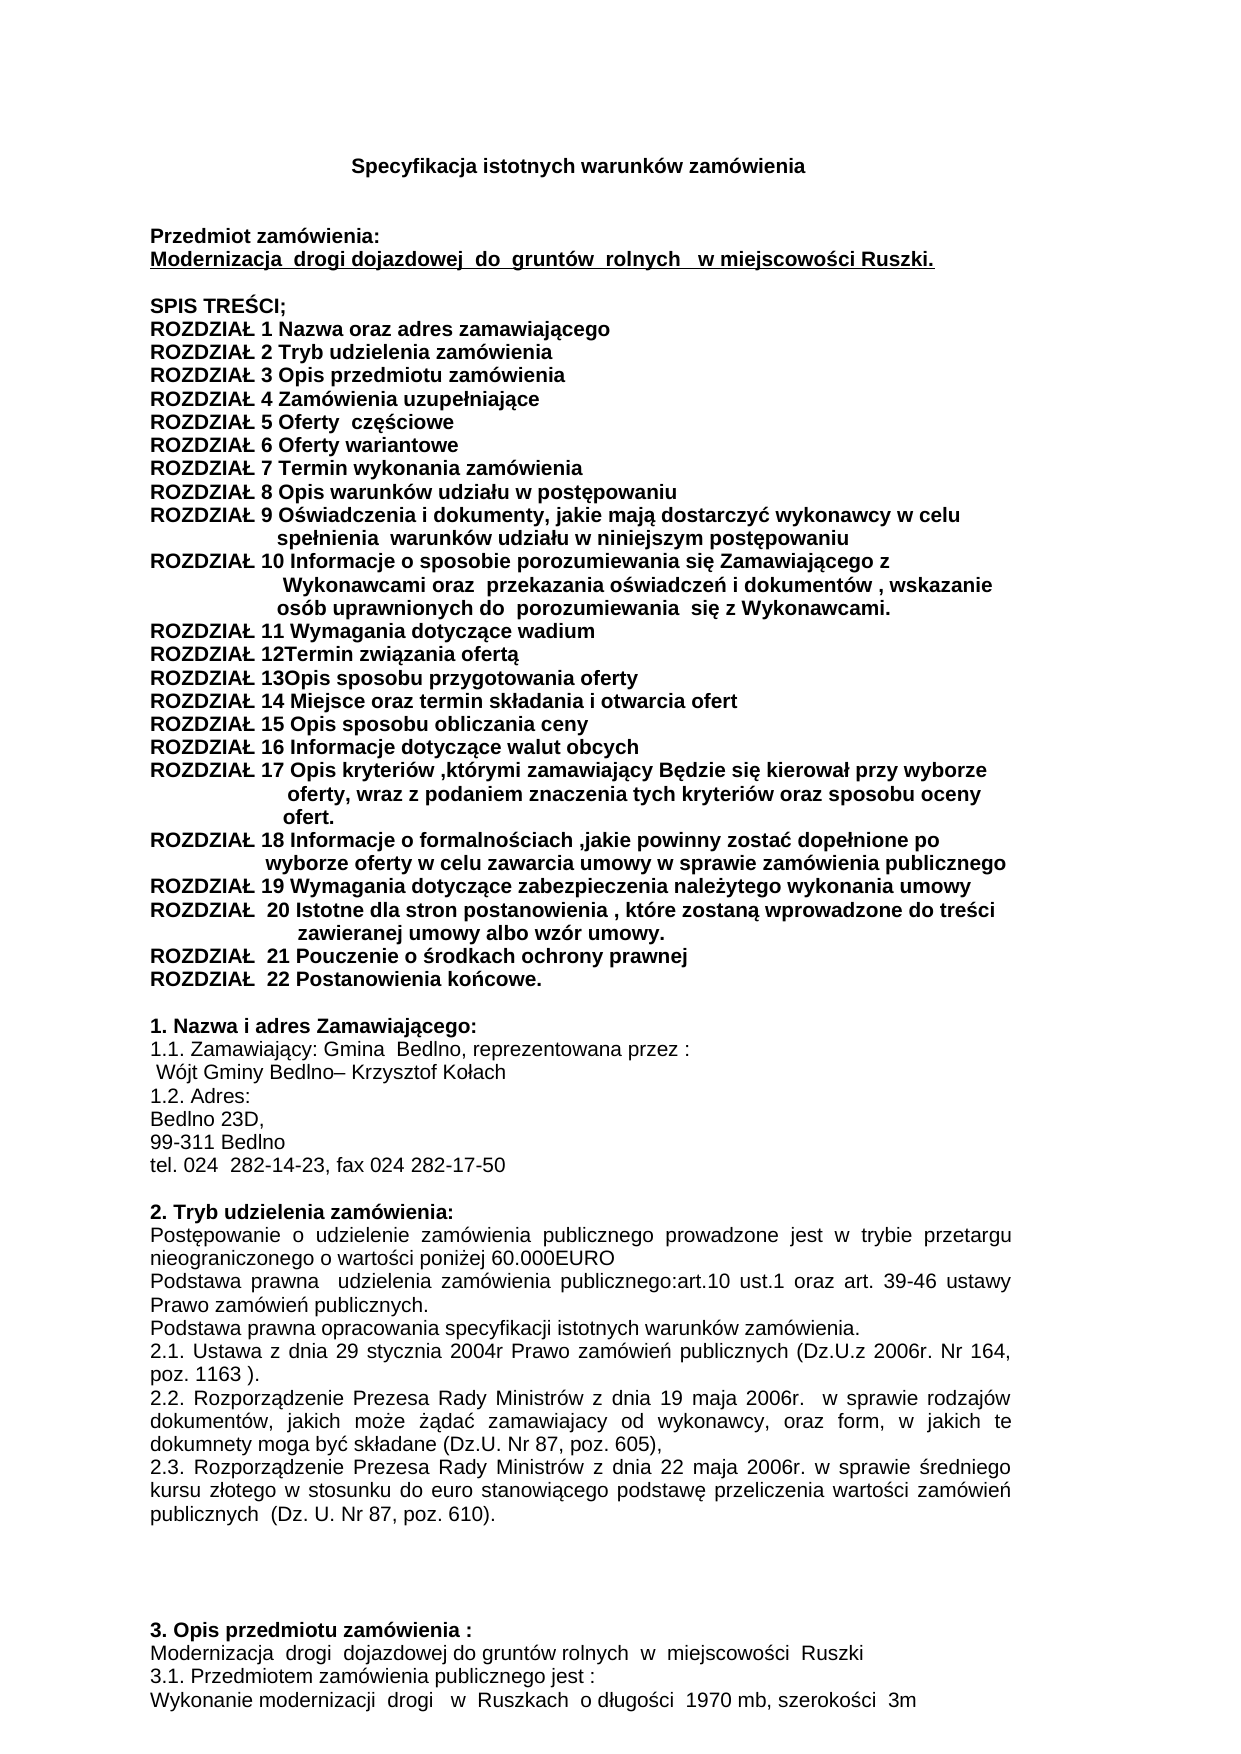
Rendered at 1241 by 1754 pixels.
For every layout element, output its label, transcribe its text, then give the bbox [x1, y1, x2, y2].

subtitle ROZDZIAŁ 4 Zamówienia uzupełniające [150, 387, 1013, 411]
subtitle ROZDZIAŁ 12Termin związania ofertą [150, 643, 1013, 666]
subtitle ROZDZIAŁ 11 Wymagania dotyczące wadium [150, 619, 1013, 643]
subtitle spełnienia warunków udziału w niniejszym postępowaniu [150, 527, 1013, 550]
subtitle 2. Tryb udzielenia zamówienia: [150, 1200, 1013, 1223]
subtitle ROZDZIAŁ 20 Istotne dla stron postanowienia , które zostaną wprowadzone do treści zawieranej umowy albo wzór umowy. [150, 898, 1013, 945]
subtitle Przedmiot zamówienia: [150, 225, 1013, 248]
subtitle ROZDZIAŁ 10 Informacje o sposobie porozumiewania się Zamawiającego z [150, 550, 1013, 573]
subtitle ROZDZIAŁ 14 Miejsce oraz termin składania i otwarcia ofert [150, 689, 1013, 712]
subtitle wyborze oferty w celu zawarcia umowy w sprawie zamówienia publicznego [150, 852, 1013, 875]
subtitle ROZDZIAŁ 1 Nazwa oraz adres zamawiającego [150, 318, 1013, 341]
subtitle ROZDZIAŁ 2 Tryb udzielenia zamówienia [150, 341, 1013, 364]
subtitle Specyfikacja istotnych warunków zamówienia [150, 155, 1013, 178]
subtitle 1. Nazwa i adres Zamawiającego: [150, 1014, 1013, 1038]
subtitle Bedlno 23D, [150, 1107, 1013, 1131]
subtitle ROZDZIAŁ 21 Pouczenie o środkach ochrony prawnej [150, 945, 1013, 968]
subtitle ROZDZIAŁ 16 Informacje dotyczące walut obcych [150, 736, 1013, 759]
subtitle ROZDZIAŁ 13Opis sposobu przygotowania oferty [150, 666, 1013, 689]
subtitle Wójt Gminy Bedlno– Krzysztof Kołach [150, 1061, 1013, 1084]
subtitle Podstawa prawna opracowania specyfikacji istotnych warunków zamówienia. [150, 1316, 1013, 1340]
subtitle tel. 024 282-14-23, fax 024 282-17-50 [150, 1154, 1013, 1177]
subtitle Modernizacja drogi dojazdowej do gruntów rolnych w miejscowości Ruszki. [150, 248, 1013, 271]
subtitle ofert. [150, 805, 1013, 829]
subtitle ROZDZIAŁ 5 Oferty częściowe [150, 411, 1013, 434]
subtitle ROZDZIAŁ 6 Oferty wariantowe [150, 434, 1013, 457]
subtitle ROZDZIAŁ 9 Oświadczenia i dokumenty, jakie mają dostarczyć wykonawcy w celu [150, 503, 1013, 527]
subtitle 3.1. Przedmiotem zamówienia publicznego jest : [150, 1665, 1013, 1688]
subtitle Postępowanie o udzielenie zamówienia publicznego prowadzone jest w trybie przetargu nieograniczonego o wartości poniżej 60.000EURO [150, 1223, 1013, 1270]
subtitle 2.3. Rozporządzenie Prezesa Rady Ministrów z dnia 22 maja 2006r. w sprawie średniego kursu złotego w stosunku do euro stanowiącego podstawę przeliczenia wartości zamówień publicznych (Dz. U. Nr 87, poz. 610). [150, 1456, 1013, 1526]
subtitle Podstawa prawna udzielenia zamówienia publicznego:art.10 ust.1 oraz art. 39-46 ustawy Prawo zamówień publicznych. [150, 1270, 1013, 1316]
subtitle osób uprawnionych do porozumiewania się z Wykonawcami. [150, 596, 1013, 619]
subtitle ROZDZIAŁ 3 Opis przedmiotu zamówienia [150, 364, 1013, 387]
subtitle ROZDZIAŁ 7 Termin wykonania zamówienia [150, 457, 1013, 480]
subtitle 1.1. Zamawiający: Gmina Bedlno, reprezentowana przez : [150, 1038, 1013, 1061]
subtitle 99-311 Bedlno [150, 1131, 1013, 1154]
subtitle ROZDZIAŁ 17 Opis kryteriów ,którymi zamawiający Będzie się kierował przy wyborze oferty, wraz z podaniem znaczenia tych kryteriów oraz sposobu oceny [150, 759, 1013, 805]
subtitle ROZDZIAŁ 19 Wymagania dotyczące zabezpieczenia należytego wykonania umowy [150, 875, 1013, 898]
subtitle ROZDZIAŁ 8 Opis warunków udziału w postępowaniu [150, 480, 1013, 503]
subtitle 2.1. Ustawa z dnia 29 stycznia 2004r Prawo zamówień publicznych (Dz.U.z 2006r. Nr 164, poz. 1163 ). [150, 1340, 1013, 1386]
subtitle 2.2. Rozporządzenie Prezesa Rady Ministrów z dnia 19 maja 2006r. w sprawie rodzajów dokumentów, jakich może żądać zamawiajacy od wykonawcy, oraz form, w jakich te dokumnety moga być składane (Dz.U. Nr 87, poz. 605), [150, 1386, 1013, 1456]
subtitle ROZDZIAŁ 18 Informacje o formalnościach ,jakie powinny zostać dopełnione po [150, 829, 1013, 852]
subtitle ROZDZIAŁ 22 Postanowienia końcowe. [150, 968, 1013, 991]
subtitle 1.2. Adres: [150, 1084, 1013, 1107]
subtitle 3. Opis przedmiotu zamówienia : [150, 1618, 1013, 1642]
subtitle Modernizacja drogi dojazdowej do gruntów rolnych w miejscowości Ruszki [150, 1642, 1013, 1665]
subtitle SPIS TREŚCI; [150, 294, 1013, 318]
subtitle Wykonawcami oraz przekazania oświadczeń i dokumentów , wskazanie [150, 573, 1013, 596]
subtitle ROZDZIAŁ 15 Opis sposobu obliczania ceny [150, 712, 1013, 736]
subtitle Wykonanie modernizacji drogi w Ruszkach o długości 1970 mb, szerokości 3m [150, 1688, 1013, 1711]
